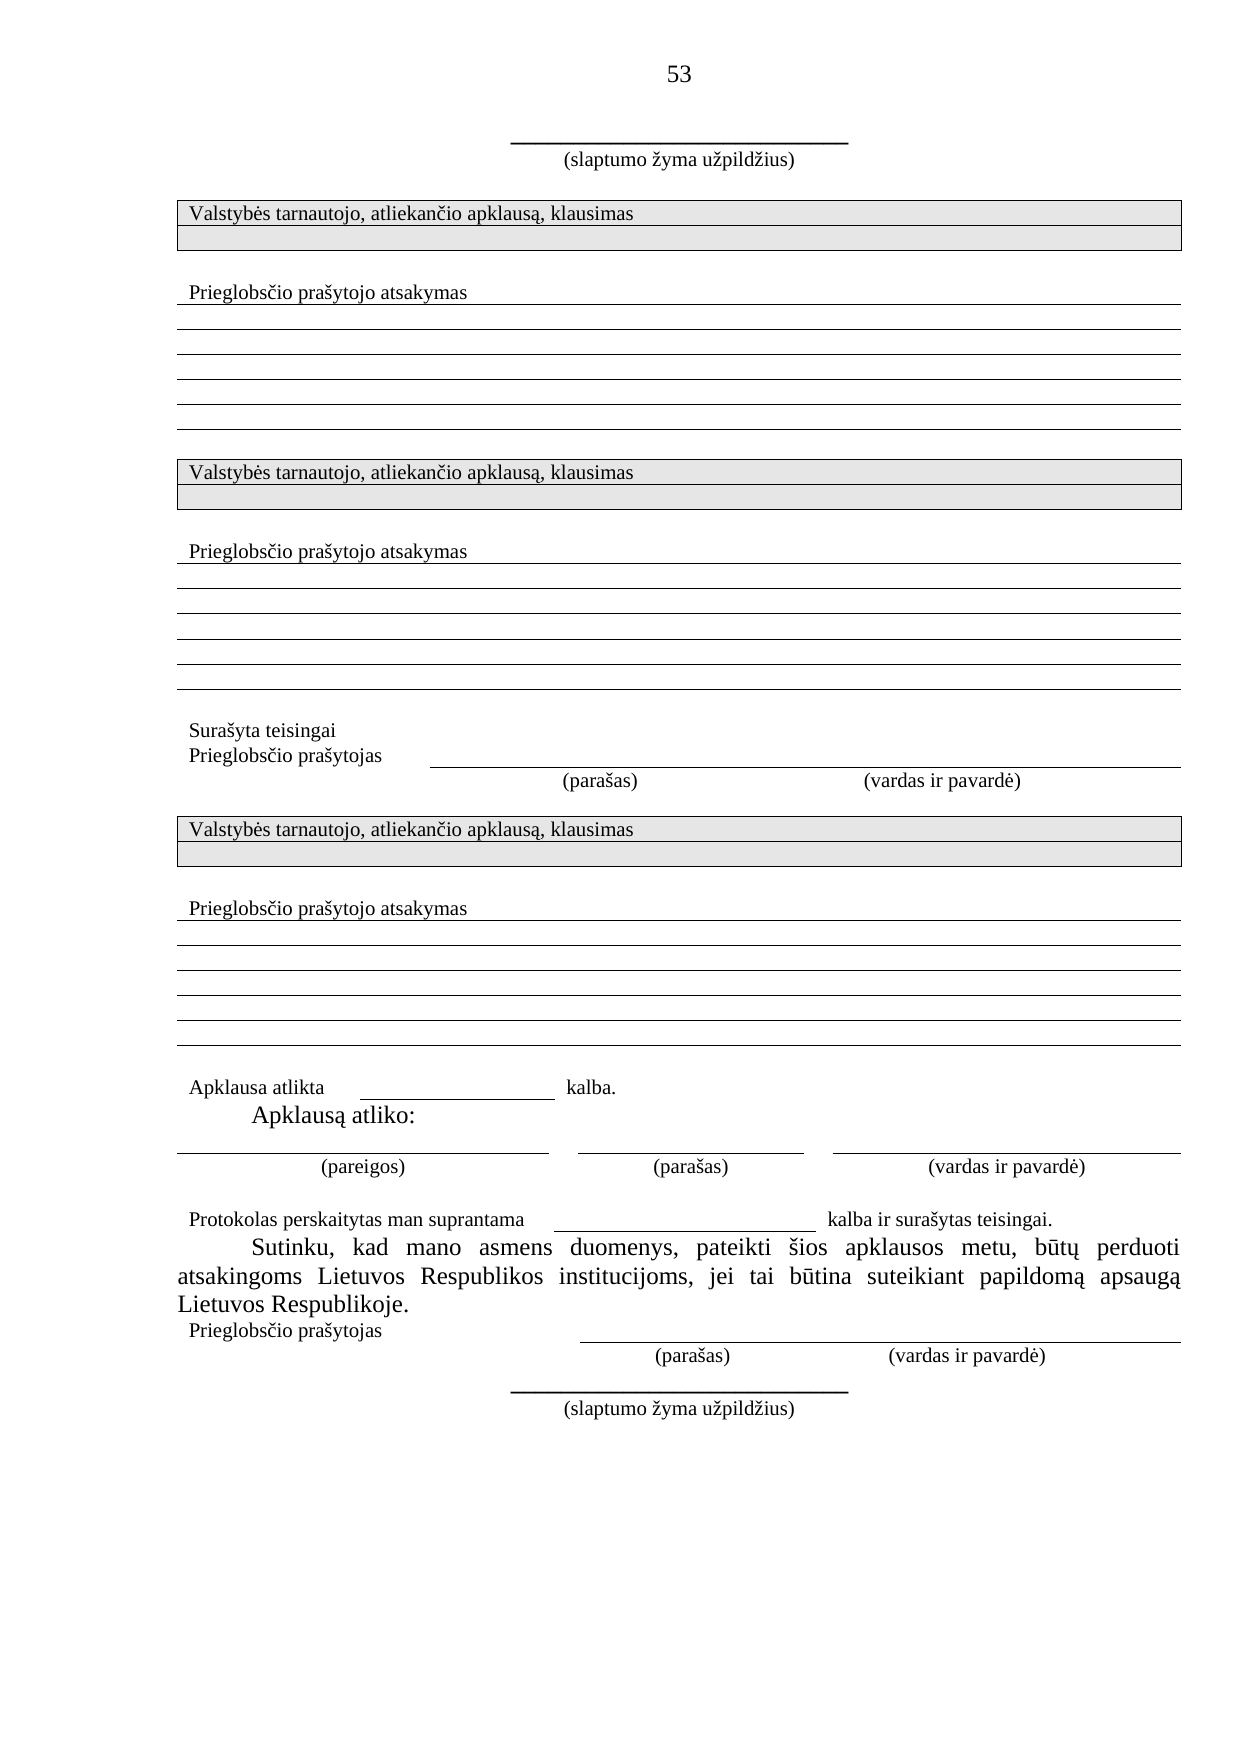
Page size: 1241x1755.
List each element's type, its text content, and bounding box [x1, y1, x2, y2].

table_cell [177, 996, 1181, 1020]
table_cell [177, 305, 1181, 329]
text Sutinku, kad mano asmens duomenys, pateikti šios apklausos metu, būtų perduoti atsakingoms Lietuvos Respublikos institucijoms, jei tai būtina suteikiant papildomą apsaugą Lietuvos Respublikoje. [177, 1232, 1181, 1318]
table_cell [177, 589, 1181, 613]
table_cell Valstybės tarnautojo, atliekančio apklausą, klausimas [178, 817, 805, 841]
table_cell [177, 564, 1181, 588]
table_header [360, 1075, 555, 1099]
table_cell [177, 946, 1181, 970]
table_header [805, 1318, 1181, 1342]
table_header Apklausa atlikta [177, 1075, 360, 1099]
table_cell [177, 1021, 1181, 1045]
table_cell [551, 1342, 580, 1367]
table_header [551, 1318, 580, 1342]
table_cell [178, 842, 1181, 866]
table_header [580, 1318, 805, 1342]
table_cell [177, 1342, 551, 1367]
table_cell [178, 485, 1181, 509]
table_header [804, 201, 1181, 225]
table_header [177, 1129, 549, 1153]
table_header [804, 460, 1181, 484]
table_header [833, 1129, 1181, 1153]
table_cell [177, 767, 429, 816]
text ___________________________ [177, 1367, 1181, 1396]
table_cell [805, 817, 1181, 841]
table_header Prieglobsčio prašytojas [177, 1318, 551, 1342]
table_cell [178, 226, 1181, 250]
table_header Prieglobsčio prašytojo atsakymas [177, 896, 805, 920]
table_cell [177, 405, 1181, 429]
table_header [578, 1129, 803, 1153]
table_header kalba. [555, 1075, 1181, 1099]
table_header [805, 539, 1181, 563]
text (slaptumo žyma užpildžius) [177, 147, 1181, 171]
text ___________________________ [177, 118, 1181, 147]
table_header kalba ir surašytas teisingai. [816, 1207, 1181, 1231]
table_cell [804, 1153, 832, 1178]
table_cell [177, 614, 1181, 638]
table_header [549, 1129, 578, 1153]
table_cell (vardas ir pavardė) [805, 1343, 1181, 1367]
table_cell [177, 640, 1181, 663]
table_cell [177, 921, 1181, 945]
table_cell (vardas ir pavardė) [833, 1154, 1181, 1178]
table_header Prieglobsčio prašytojo atsakymas [177, 280, 805, 304]
table_header Protokolas perskaitytas man suprantama [177, 1207, 554, 1231]
table_header [554, 1207, 816, 1231]
table_cell [177, 971, 1181, 995]
table_cell [177, 380, 1181, 404]
table_cell (parašas) [578, 1154, 803, 1178]
table_cell (parašas) (vardas ir pavardė) [430, 768, 1181, 816]
table_cell [177, 330, 1181, 354]
table_cell [177, 355, 1181, 379]
table_header Valstybės tarnautojo, atliekančio apklausą, klausimas [178, 460, 804, 484]
table_header [804, 1129, 832, 1153]
table_header [805, 896, 1181, 920]
table_cell [177, 665, 1181, 689]
table_cell (pareigos) [177, 1154, 549, 1178]
text (slaptumo žyma užpildžius) [177, 1396, 1181, 1420]
table_header Surašyta teisingai Prieglobsčio prašytojas [177, 719, 429, 767]
table_header [805, 280, 1181, 304]
table_header [430, 719, 1181, 767]
text Apklausą atliko: [177, 1100, 1181, 1129]
table_cell [549, 1153, 578, 1178]
table_cell (parašas) [580, 1343, 805, 1367]
table_header Valstybės tarnautojo, atliekančio apklausą, klausimas [178, 201, 804, 225]
table_header Prieglobsčio prašytojo atsakymas [177, 539, 805, 563]
